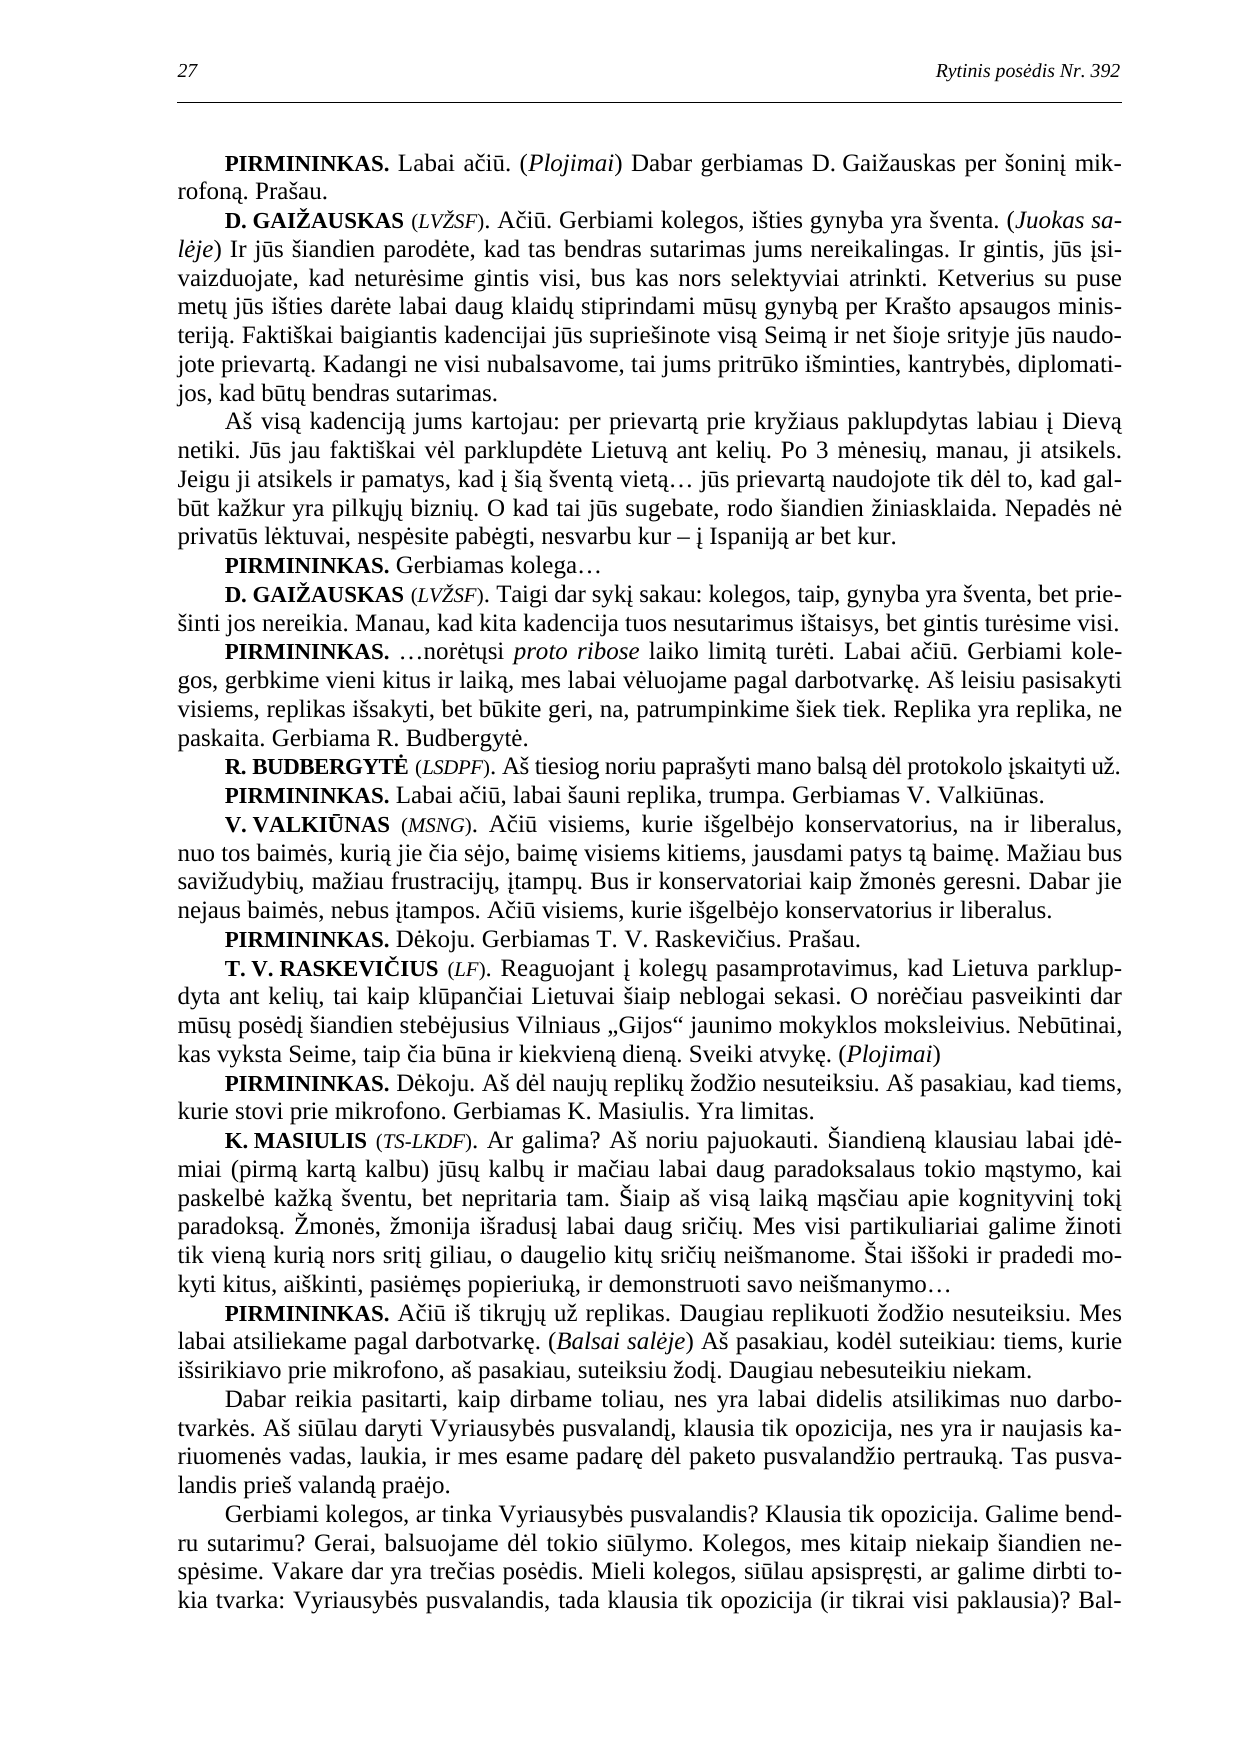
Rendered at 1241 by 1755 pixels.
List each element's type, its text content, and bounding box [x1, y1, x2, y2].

text PIRMININKAS. La­bai ačiū, la­bai šau­ni re­pli­ka, trum­pa. Ger­bia­mas V. Val­kiū­nas. [177, 780, 1122, 809]
text PIRMININKAS. …no­rė­tų­si pro­to ri­bo­se lai­ko li­mi­tą tu­rė­ti. La­bai ačiū. Ger­bia­mi ko­le­gos, gerb­ki­me vie­ni ki­tus ir lai­ką, mes la­bai vė­luo­ja­me pa­gal dar­bo­tvarkę. Aš lei­siu pa­si­sa­ky­ti vi­siems, re­pli­kas iš­sa­ky­ti, bet bū­ki­te ge­ri, na, pa­trum­pin­ki­me šiek tiek. Re­pli­ka yra re­pli­ka, ne pa­skai­ta. Ger­bia­ma R. Bud­ber­gy­tė. [177, 636, 1122, 751]
text PIRMININKAS. Ačiū iš tik­rų­jų už re­pli­kas. Dau­giau re­pli­kuo­ti žo­džio ne­su­teik­siu. Mes la­bai at­si­lie­ka­me pa­gal dar­bo­tvarkę. (Bal­sai sa­lė­je) Aš pa­sa­kiau, ko­dėl su­tei­kiau: tiems, ku­rie iš­si­ri­kia­vo prie mik­ro­fo­no, aš pa­sa­kiau, su­teik­siu žo­dį. Dau­giau ne­be­su­tei­kiu nie­kam. [177, 1298, 1122, 1384]
text K. MASIULIS (TS-LKDF). Ar ga­li­ma? Aš no­riu pa­juo­kau­ti. Šian­die­ną klau­siau la­bai įdė­miai (pir­mą kar­tą kal­bu) jū­sų kal­bų ir ma­čiau la­bai daug pa­ra­dok­sa­laus to­kio mąs­ty­mo, kai pa­skel­bė kaž­ką šven­tu, bet ne­pri­ta­ria tam. Šiaip aš vi­są lai­ką mąs­čiau apie kog­ni­ty­vi­nį to­kį pa­ra­dok­są. Žmo­nės, žmo­ni­ja iš­ra­du­sį la­bai daug sri­čių. Mes vi­si par­ti­ku­lia­riai ga­li­me ži­no­ti tik vie­ną ku­rią nors sri­tį gi­liau, o dau­ge­lio ki­tų sri­čių ne­iš­ma­no­me. Štai iš­šo­ki ir pra­de­di mo­ky­ti ki­tus, aiš­kin­ti, pa­si­ė­męs po­pie­riu­ką, ir de­monst­ruo­ti sa­vo ne­iš­ma­ny­mo… [177, 1125, 1122, 1298]
text D. GAIŽAUSKAS (LVŽSF). Tai­gi dar sy­kį sa­kau: ko­le­gos, taip, gy­ny­ba yra šven­ta, bet prie­šin­ti jos ne­rei­kia. Ma­nau, kad ki­ta ka­den­ci­ja tuos ne­su­ta­ri­mus iš­tai­sys, bet gin­tis tu­rė­si­me vi­si. [177, 579, 1122, 636]
text PIRMININKAS. Dė­ko­ju. Ger­bia­mas T. V. Ras­ke­vi­čius. Pra­šau. [177, 924, 1122, 953]
text PIRMININKAS. La­bai ačiū. (Plo­ji­mai) Da­bar ger­bia­mas D. Gai­žaus­kas per šo­ni­nį mik­ro­fo­ną. Pra­šau. [177, 148, 1122, 205]
text V. VALKIŪNAS (MSNG). Ačiū vi­siems, ku­rie iš­gel­bė­jo kon­ser­va­to­rius, na ir li­be­ra­lus, nuo tos bai­mės, ku­rią jie čia sė­jo, bai­mę vi­siems ki­tiems, jaus­da­mi pa­tys tą bai­mę. Ma­žiau bus sa­vi­žu­dy­bių, ma­žiau frust­ra­ci­jų, įtam­pų. Bus ir kon­ser­va­to­riai kaip žmo­nės ge­res­ni. Da­bar jie ne­jaus bai­mės, ne­bus įtam­pos. Ačiū vi­siems, ku­rie iš­gel­bė­jo kon­ser­va­to­rius ir li­be­ra­lus. [177, 809, 1122, 924]
text Aš vi­są ka­den­ci­ją jums kar­to­jau: per prie­var­tą prie kry­žiaus pa­klup­dy­tas la­biau į Die­vą ne­ti­ki. Jūs jau fak­tiš­kai vėl par­klup­dė­te Lie­tu­vą ant ke­lių. Po 3 mė­ne­sių, ma­nau, ji at­si­kels. Jei­gu ji at­si­kels ir pa­ma­tys, kad į šią šven­tą vie­tą… jūs prie­var­tą nau­do­jo­te tik dėl to, kad gal­būt kaž­kur yra pil­kų­jų biz­nių. O kad tai jūs su­ge­ba­te, ro­do šian­dien ži­niask­lai­da. Ne­pa­dės nė pri­va­tūs lėk­tu­vai, ne­spė­si­te pa­bėg­ti, ne­svar­bu kur – į Is­pa­ni­ją ar bet kur. [177, 406, 1122, 550]
text Ger­bia­mi ko­le­gos, ar tin­ka Vy­riau­sy­bės pus­va­lan­dis? Klau­sia tik opo­zi­ci­ja. Ga­li­me ben­d­ru su­ta­ri­mu? Ge­rai, bal­suo­ja­me dėl to­kio siū­ly­mo. Ko­le­gos, mes ki­taip nie­kaip šian­dien ne­spė­si­me. Va­ka­re dar yra tre­čias po­sė­dis. Mie­li ko­le­gos, siū­lau ap­si­spręs­ti, ar ga­li­me dirb­ti to­kia tvar­ka: Vy­riau­sy­bės pus­va­lan­dis, ta­da klau­sia tik opo­zi­ci­ja (ir tik­rai vi­si pa­klau­sia)? Bal­ [177, 1499, 1122, 1614]
text PIRMININKAS. Dė­ko­ju. Aš dėl nau­jų re­pli­kų žo­džio ne­su­teik­siu. Aš pa­sa­kiau, kad tiems, ku­rie sto­vi prie mik­ro­fo­no. Ger­bia­mas K. Ma­siu­lis. Yra li­mi­tas. [177, 1068, 1122, 1125]
text T. V. RASKEVIČIUS (LF). Re­a­guo­jant į ko­le­gų pa­sam­pro­ta­vi­mus, kad Lie­tu­va par­klup­dy­ta ant ke­lių, tai kaip klū­pan­čiai Lie­tu­vai šiaip ne­blo­gai se­ka­si. O no­rė­čiau pa­svei­kin­ti dar mū­sų po­sė­dį šian­dien ste­bė­ju­sius Vil­niaus „Gi­jos“ jau­ni­mo mo­kyk­los moks­lei­vius. Ne­bū­ti­nai, kas vyks­ta Sei­me, taip čia bū­na ir kiek­vie­ną die­ną. Svei­ki at­vy­kę. (Plo­ji­mai) [177, 953, 1122, 1068]
text Da­bar rei­kia pa­si­tar­ti, kaip dir­ba­me to­liau, nes yra la­bai di­de­lis at­si­li­ki­mas nuo dar­bo­tvarkės. Aš siū­lau da­ry­ti Vy­riau­sy­bės pus­va­lan­dį, klau­sia tik opo­zi­ci­ja, nes yra ir nau­ja­sis ka­riuo­me­nės va­das, lau­kia, ir mes esa­me pa­da­rę dėl pa­ke­to pus­va­lan­džio per­trau­ką. Tas pus­va­lan­dis prieš va­lan­dą pra­ėjo. [177, 1384, 1122, 1499]
text R. BUDBERGYTĖ (LSDPF). Aš tie­siog no­riu pa­pra­šy­ti ma­no bal­są dėl pro­to­ko­lo įskai­ty­ti už. [177, 751, 1122, 780]
text PIRMININKAS. Ger­bia­mas ko­le­ga… [177, 550, 1122, 579]
text D. GAIŽAUSKAS (LVŽSF). Ačiū. Ger­bia­mi ko­le­gos, iš­ties gy­ny­ba yra šven­ta. (Juo­kas sa­lė­je) Ir jūs šian­dien pa­ro­dė­te, kad tas ben­dras su­ta­ri­mas jums ne­rei­ka­lin­gas. Ir gin­tis, jūs įsi­vaiz­duo­ja­te, kad ne­tu­rė­si­me gin­tis vi­si, bus kas nors se­lek­ty­viai at­rink­ti. Ket­ve­rius su pu­se me­tų jūs iš­ties da­rė­te la­bai daug klai­dų stip­rin­da­mi mū­sų gy­ny­bą per Kraš­to ap­sau­gos mi­nis­te­ri­ją. Fak­tiš­kai bai­gian­tis ka­den­ci­jai jūs su­prie­ši­no­te vi­są Sei­mą ir net šio­je sri­ty­je jūs nau­do­jo­te prie­var­tą. Ka­dan­gi ne vi­si nu­bal­sa­vo­me, tai jums pri­trū­ko iš­min­ties, kan­try­bės, di­plo­ma­ti­jos, kad bū­tų ben­dras su­ta­ri­mas. [177, 205, 1122, 406]
